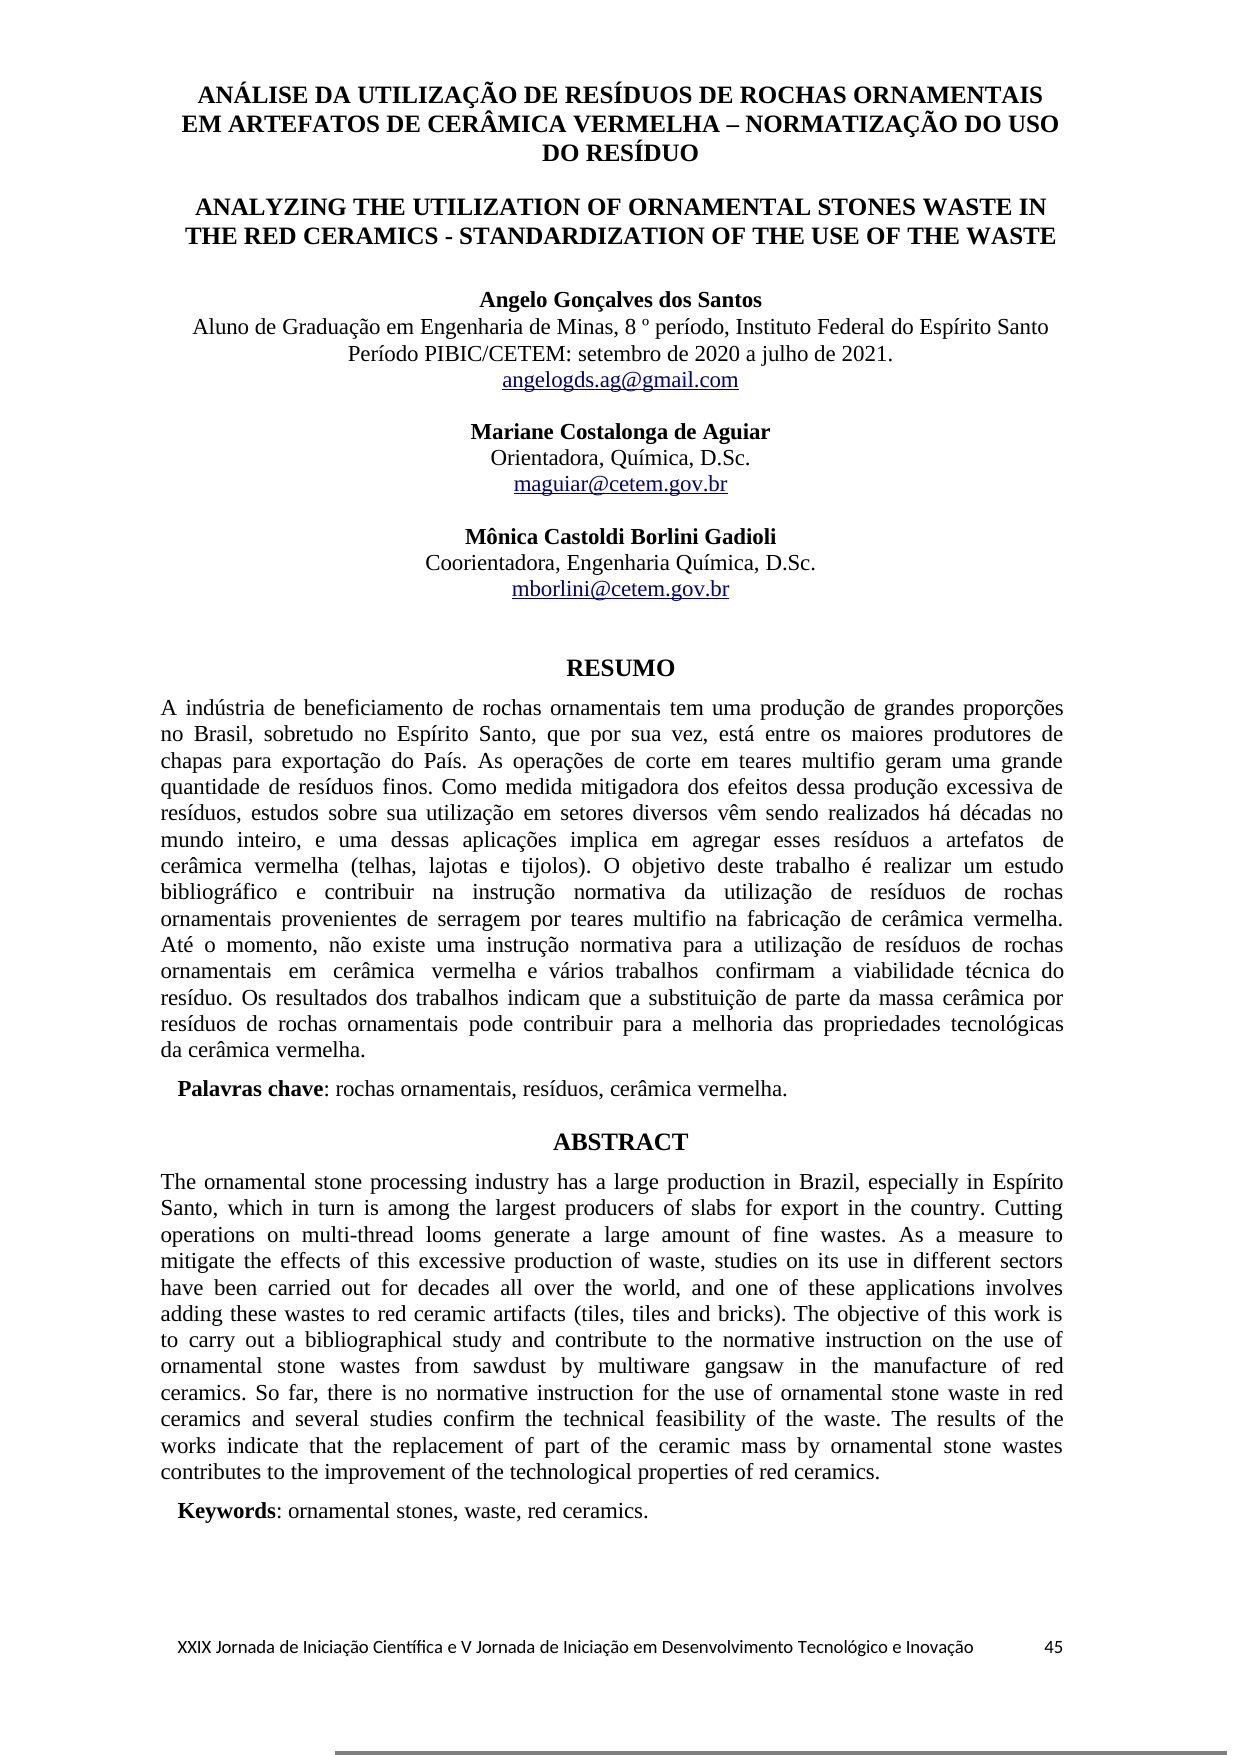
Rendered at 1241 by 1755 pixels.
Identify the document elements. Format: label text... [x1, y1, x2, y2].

subtitle RESUMO [180, 653, 1061, 682]
text Palavras chave: rochas ornamentais, resíduos, cerâmica vermelha. [177, 1075, 1082, 1102]
text The ornamental stone processing industry has a large production in Brazil, especially in Espírito Santo, which in turn is among the largest producers of slabs for export in the country. Cutting operations on multi-thread looms generate a large amount of fine wastes. As a measure to mitigate the effects of this excessive production of waste, studies on its use in different sectors have been carried out for decades all over the world, and one of these applications involves adding these wastes to red ceramic artifacts (tiles, tiles and bricks). The objective of this work is to carry out a bibliographical study and contribute to the normative instruction on the use of ornamental stone wastes from sawdust by multiware gangsaw in the manufacture of red ceramics. So far, there is no normative instruction for the use of ornamental stone waste in red ceramics and several studies confirm the technical feasibility of the waste. The results of the works indicate that the replacement of part of the ceramic mass by ornamental stone wastes contributes to the improvement of the technological properties of red ceramics. [160, 1168, 1064, 1484]
subtitle ANÁLISE DA UTILIZAÇÃO DE RESÍDUOS DE ROCHAS ORNAMENTAIS EM ARTEFATOS DE CERÂMICA VERMELHA – NORMATIZAÇÃO DO USO DO RESÍDUO [180, 81, 1061, 167]
text Aluno de Graduação em Engenharia de Minas, 8 º período, Instituto Federal do Espírito Santo Período PIBIC/CETEM: setembro de 2020 a julho de 2021. [189, 313, 1052, 366]
text angelogds.ag@gmail.com [183, 366, 1058, 392]
text A indústria de beneficiamento de rochas ornamentais tem uma produção de grandes proporções no Brasil, sobretudo no Espírito Santo, que por sua vez, está entre os maiores produtores de chapas para exportação do País. As operações de corte em teares multifio geram uma grande quantidade de resíduos finos. Como medida mitigadora dos efeitos dessa produção excessiva de resíduos, estudos sobre sua utilização em setores diversos vêm sendo realizados há décadas no mundo inteiro, e uma dessas aplicações implica em agregar esses resíduos a artefatos de cerâmica vermelha (telhas, lajotas e tijolos). O objetivo deste trabalho é realizar um estudo bibliográfico e contribuir na instrução normativa da utilização de resíduos de rochas ornamentais provenientes de serragem por teares multifio na fabricação de cerâmica vermelha. Até o momento, não existe uma instrução normativa para a utilização de resíduos de rochas ornamentais em cerâmica vermelha e vários trabalhos confirmam a viabilidade técnica do resíduo. Os resultados dos trabalhos indicam que a substituição de parte da massa cerâmica por resíduos de rochas ornamentais pode contribuir para a melhoria das propriedades tecnológicas da cerâmica vermelha. [160, 694, 1064, 1063]
text Mônica Castoldi Borlini Gadioli Coorientadora, Engenharia Química, D.Sc. mborlini@cetem.gov.br [423, 524, 818, 601]
text Keywords: ornamental stones, waste, red ceramics. [177, 1497, 1082, 1523]
text Mariane Costalonga de Aguiar Orientadora, Química, D.Sc. maguiar@cetem.gov.br [469, 419, 772, 497]
subtitle Angelo Gonçalves dos Santos [183, 287, 1058, 313]
subtitle ABSTRACT [180, 1127, 1061, 1156]
text ANALYZING THE UTILIZATION OF ORNAMENTAL STONES WASTE IN THE RED CERAMICS - STANDARDIZATION OF THE USE OF THE WASTE [183, 192, 1058, 249]
